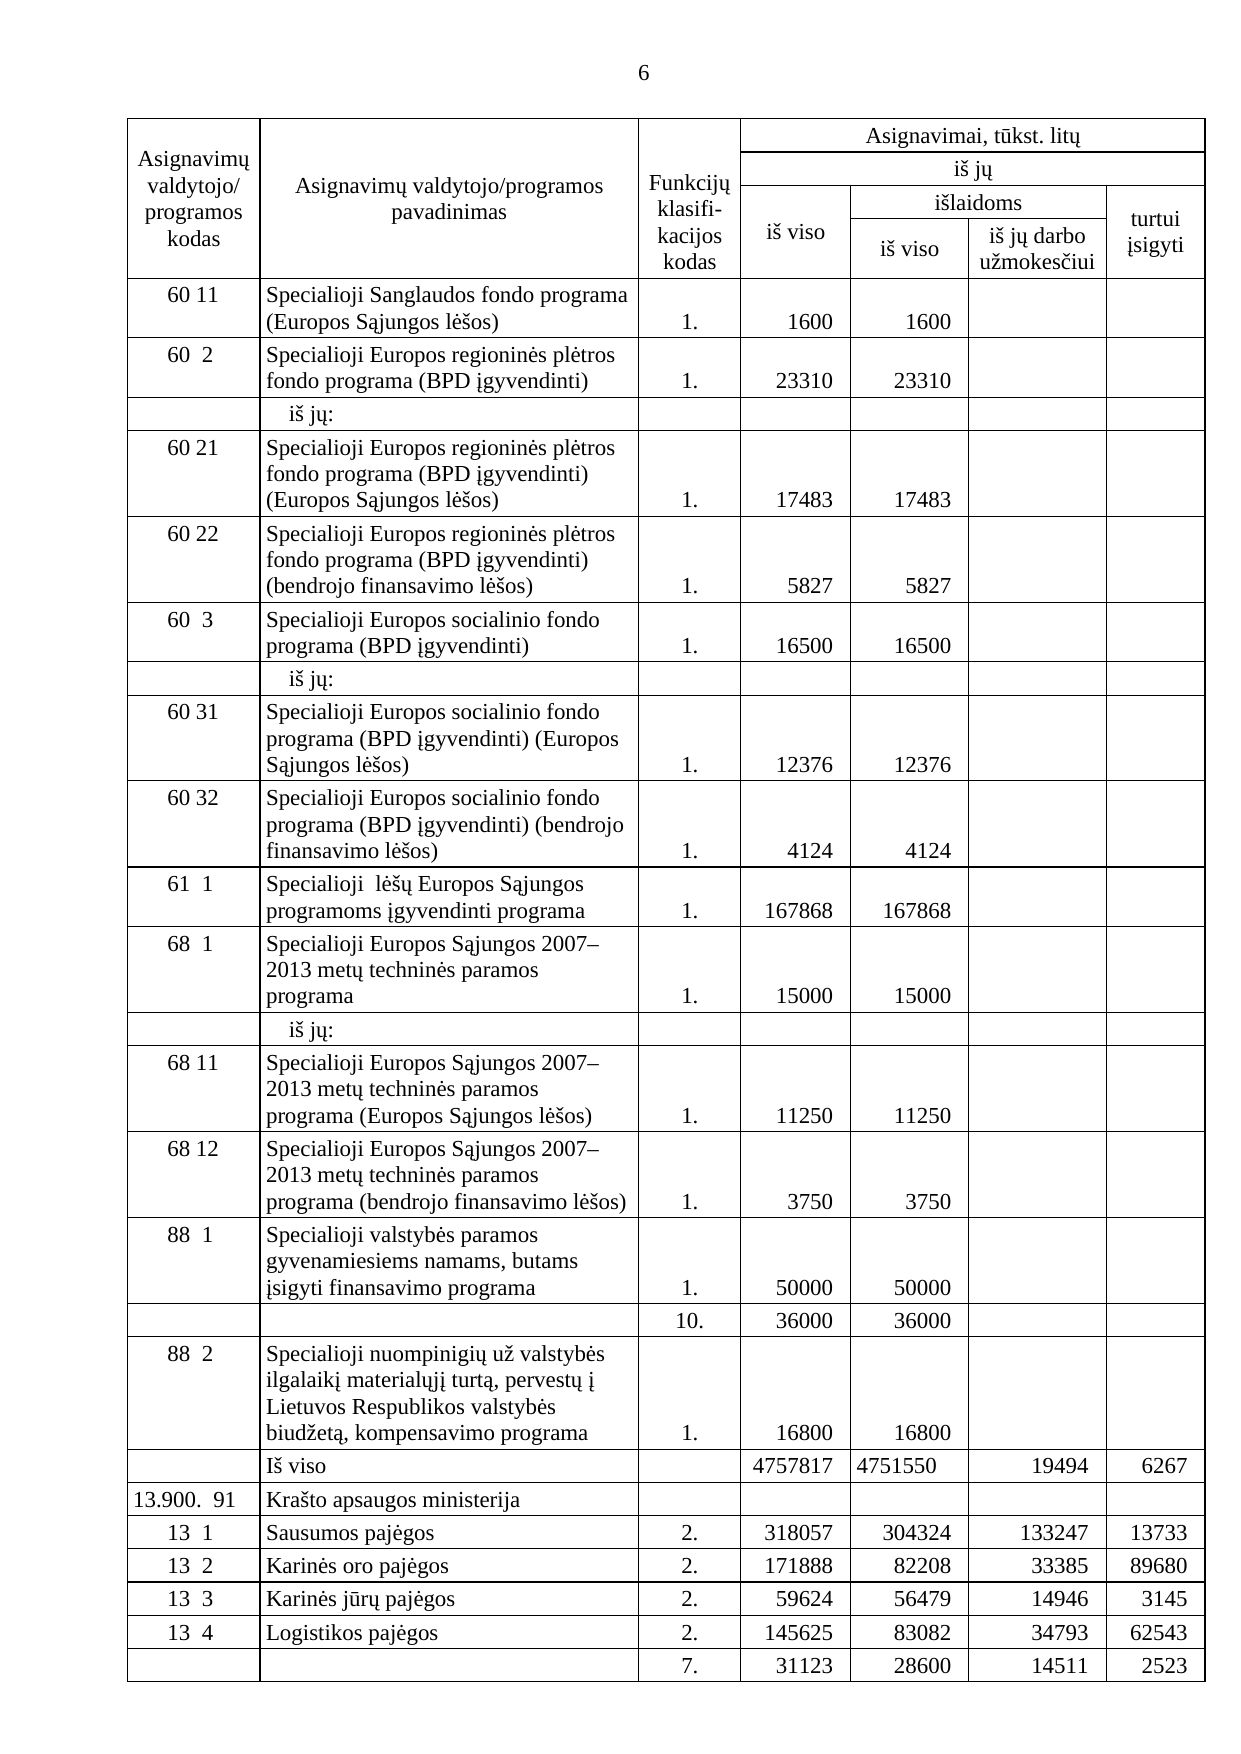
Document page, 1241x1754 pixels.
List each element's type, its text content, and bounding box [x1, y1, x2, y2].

table_header Asignavimų valdytojo/ programos kodas [128, 119, 259, 277]
table_cell [969, 1046, 1106, 1131]
table_cell 16500 [851, 603, 968, 661]
table_cell [969, 1218, 1106, 1303]
table_cell 83082 [851, 1616, 968, 1648]
table_cell 1. [639, 338, 740, 397]
table_cell 12376 [741, 696, 850, 780]
table_cell [741, 662, 850, 694]
table_cell 13733 [1107, 1516, 1204, 1548]
table_cell [1107, 927, 1204, 1012]
table_cell Specialioji valstybės paramos gyvenamiesiems namams, butams įsigyti finansavimo programa [261, 1218, 638, 1303]
table_cell [969, 927, 1106, 1012]
table_cell 167868 [851, 868, 968, 926]
table_cell [969, 662, 1106, 694]
table_cell 36000 [851, 1304, 968, 1336]
table_cell 4124 [851, 781, 968, 866]
table_cell 1. [639, 517, 740, 602]
table_cell Logistikos pajėgos [261, 1616, 638, 1648]
table_cell 23310 [741, 338, 850, 397]
table_cell [969, 338, 1106, 397]
table_cell [969, 1337, 1106, 1448]
table_cell 12376 [851, 696, 968, 780]
table_cell [851, 398, 968, 430]
table_cell [1107, 398, 1204, 430]
table_cell 2. [639, 1616, 740, 1648]
table_cell 1. [639, 279, 740, 337]
table_cell 13 2 [128, 1549, 259, 1581]
table_cell 4757817 [741, 1450, 850, 1482]
table_cell 23310 [851, 338, 968, 397]
table_cell [969, 1304, 1106, 1336]
table_cell [1107, 1483, 1204, 1515]
table_cell [1107, 1218, 1204, 1303]
table_cell iš jų [741, 153, 1204, 184]
table_cell [741, 1483, 850, 1515]
table_cell 2. [639, 1583, 740, 1614]
table_cell 11250 [851, 1046, 968, 1131]
table_cell [851, 1483, 968, 1515]
table_cell 14946 [969, 1583, 1106, 1614]
table_cell 6267 [1107, 1450, 1204, 1482]
table_cell [741, 1013, 850, 1045]
table_cell 2. [639, 1549, 740, 1581]
table_cell [1107, 1132, 1204, 1217]
table_cell 5827 [741, 517, 850, 602]
table_cell 2523 [1107, 1649, 1204, 1681]
table_cell [741, 398, 850, 430]
table_cell iš viso [741, 186, 850, 277]
table_cell Karinės jūrų pajėgos [261, 1583, 638, 1614]
table_cell 11250 [741, 1046, 850, 1131]
table_cell 15000 [851, 927, 968, 1012]
table_cell 167868 [741, 868, 850, 926]
table_cell [1107, 781, 1204, 866]
table_cell 28600 [851, 1649, 968, 1681]
table_cell [1107, 338, 1204, 397]
table_cell [639, 662, 740, 694]
table_cell Iš viso [261, 1450, 638, 1482]
table_cell 1. [639, 1337, 740, 1448]
table_cell Karinės oro pajėgos [261, 1549, 638, 1581]
table_cell 60 3 [128, 603, 259, 661]
table_cell [1107, 662, 1204, 694]
table_cell turtui įsigyti [1107, 186, 1204, 277]
table_header Asignavimai, tūkst. litų [741, 119, 1204, 151]
table_cell 59624 [741, 1583, 850, 1614]
table_cell [128, 662, 259, 694]
table_cell 15000 [741, 927, 850, 1012]
table_cell 1. [639, 927, 740, 1012]
table_cell 82208 [851, 1549, 968, 1581]
table_cell 62543 [1107, 1616, 1204, 1648]
table_cell [969, 868, 1106, 926]
table_cell [1107, 868, 1204, 926]
table_cell [851, 662, 968, 694]
table_cell [851, 1013, 968, 1045]
table_cell [1107, 603, 1204, 661]
table_cell Krašto apsaugos ministerija [261, 1483, 638, 1515]
table_cell 56479 [851, 1583, 968, 1614]
table_cell 50000 [851, 1218, 968, 1303]
table_cell [128, 398, 259, 430]
table_cell Specialioji Europos socialinio fondo programa (BPD įgyvendinti) [261, 603, 638, 661]
table_cell 61 1 [128, 868, 259, 926]
table_cell 7. [639, 1649, 740, 1681]
table_cell [1107, 279, 1204, 337]
table_cell Specialioji Europos regioninės plėtros fondo programa (BPD įgyvendinti) [261, 338, 638, 397]
table_header Asignavimų valdytojo/programos pavadinimas [261, 119, 638, 277]
table_cell 88 1 [128, 1218, 259, 1303]
table_cell 13 3 [128, 1583, 259, 1614]
table_cell iš jų: [261, 1013, 638, 1045]
table_cell 145625 [741, 1616, 850, 1648]
table_cell 318057 [741, 1516, 850, 1548]
table_cell 13.900. 91 [128, 1483, 259, 1515]
table_cell 19494 [969, 1450, 1106, 1482]
table_cell 1. [639, 603, 740, 661]
table_cell [1107, 696, 1204, 780]
table_cell [1107, 517, 1204, 602]
table_cell 50000 [741, 1218, 850, 1303]
table_cell 4124 [741, 781, 850, 866]
table_cell 36000 [741, 1304, 850, 1336]
table_cell iš viso [851, 219, 968, 277]
table_cell 2. [639, 1516, 740, 1548]
table_cell 60 31 [128, 696, 259, 780]
table_cell 133247 [969, 1516, 1106, 1548]
table_cell 1. [639, 1132, 740, 1217]
table_cell Specialioji Europos socialinio fondo programa (BPD įgyvendinti) (bendrojo finansavimo lėšos) [261, 781, 638, 866]
table_cell [969, 1483, 1106, 1515]
table_cell [969, 517, 1106, 602]
table_cell 13 4 [128, 1616, 259, 1648]
table_cell 34793 [969, 1616, 1106, 1648]
table_cell [639, 398, 740, 430]
table_cell 31123 [741, 1649, 850, 1681]
table_cell Specialioji Europos regioninės plėtros fondo programa (BPD įgyvendinti) (bendrojo finansavimo lėšos) [261, 517, 638, 602]
table_cell 13 1 [128, 1516, 259, 1548]
table_cell [261, 1304, 638, 1336]
table_cell 171888 [741, 1549, 850, 1581]
table_cell 68 12 [128, 1132, 259, 1217]
table_cell [1107, 1337, 1204, 1448]
table_cell 16800 [741, 1337, 850, 1448]
table_cell [1107, 431, 1204, 516]
table_cell Specialioji Europos Sąjungos 2007–2013 metų techninės paramos programa [261, 927, 638, 1012]
table_cell 89680 [1107, 1549, 1204, 1581]
table_cell išlaidoms [851, 186, 1106, 218]
table_cell 60 2 [128, 338, 259, 397]
table_cell 1. [639, 431, 740, 516]
table_cell [1107, 1013, 1204, 1045]
table_cell 304324 [851, 1516, 968, 1548]
table_cell 1. [639, 1218, 740, 1303]
table_cell 5827 [851, 517, 968, 602]
table_cell 14511 [969, 1649, 1106, 1681]
table_cell 1. [639, 868, 740, 926]
table_cell 3750 [851, 1132, 968, 1217]
table_cell 1. [639, 1046, 740, 1131]
table_cell 68 11 [128, 1046, 259, 1131]
table_cell [969, 696, 1106, 780]
table_cell Specialioji Europos regioninės plėtros fondo programa (BPD įgyvendinti) (Europos Sąjungos lėšos) [261, 431, 638, 516]
table_cell [969, 781, 1106, 866]
table_cell [969, 431, 1106, 516]
table_cell 1. [639, 781, 740, 866]
table_cell Specialioji Sanglaudos fondo programa (Europos Sąjungos lėšos) [261, 279, 638, 337]
table_cell [128, 1649, 259, 1681]
table_cell 10. [639, 1304, 740, 1336]
table_cell [128, 1304, 259, 1336]
table_cell 88 2 [128, 1337, 259, 1448]
table_cell [639, 1013, 740, 1045]
table_cell [1107, 1304, 1204, 1336]
table_cell Sausumos pajėgos [261, 1516, 638, 1548]
table_cell iš jų darbo užmokesčiui [969, 219, 1106, 277]
table_cell [969, 1013, 1106, 1045]
table_cell 17483 [741, 431, 850, 516]
table_cell Specialioji Europos Sąjungos 2007–2013 metų techninės paramos programa (Europos Sąjungos lėšos) [261, 1046, 638, 1131]
table_cell [969, 279, 1106, 337]
table_cell 16800 [851, 1337, 968, 1448]
table_cell Specialioji Europos Sąjungos 2007–2013 metų techninės paramos programa (bendrojo finansavimo lėšos) [261, 1132, 638, 1217]
table_cell [969, 603, 1106, 661]
table_cell 60 11 [128, 279, 259, 337]
table_cell [969, 398, 1106, 430]
table_cell [128, 1450, 259, 1482]
table_cell 60 22 [128, 517, 259, 602]
table_cell [639, 1483, 740, 1515]
table_cell 4751550 [851, 1450, 968, 1482]
table_cell Specialioji Europos socialinio fondo programa (BPD įgyvendinti) (Europos Sąjungos lėšos) [261, 696, 638, 780]
table_cell 3750 [741, 1132, 850, 1217]
table_cell [639, 1450, 740, 1482]
table_cell Specialioji nuompinigių už valstybės ilgalaikį materialųjį turtą, pervestų į Lietuvos Respublikos valstybės biudžetą, kompensavimo programa [261, 1337, 638, 1448]
table_cell 17483 [851, 431, 968, 516]
table_cell 60 32 [128, 781, 259, 866]
table_cell [969, 1132, 1106, 1217]
table_cell 1600 [851, 279, 968, 337]
table_cell [1107, 1046, 1204, 1131]
table_cell 33385 [969, 1549, 1106, 1581]
table_cell [128, 1013, 259, 1045]
table_cell 16500 [741, 603, 850, 661]
table_header Funkcijų klasifi­kacijos kodas [639, 119, 740, 277]
table_cell iš jų: [261, 398, 638, 430]
table_cell [261, 1649, 638, 1681]
table_cell iš jų: [261, 662, 638, 694]
table_cell 60 21 [128, 431, 259, 516]
table_cell Specialioji lėšų Europos Sąjungos programoms įgyvendinti programa [261, 868, 638, 926]
table_cell 1. [639, 696, 740, 780]
table_cell 3145 [1107, 1583, 1204, 1614]
table_cell 68 1 [128, 927, 259, 1012]
table_cell 1600 [741, 279, 850, 337]
